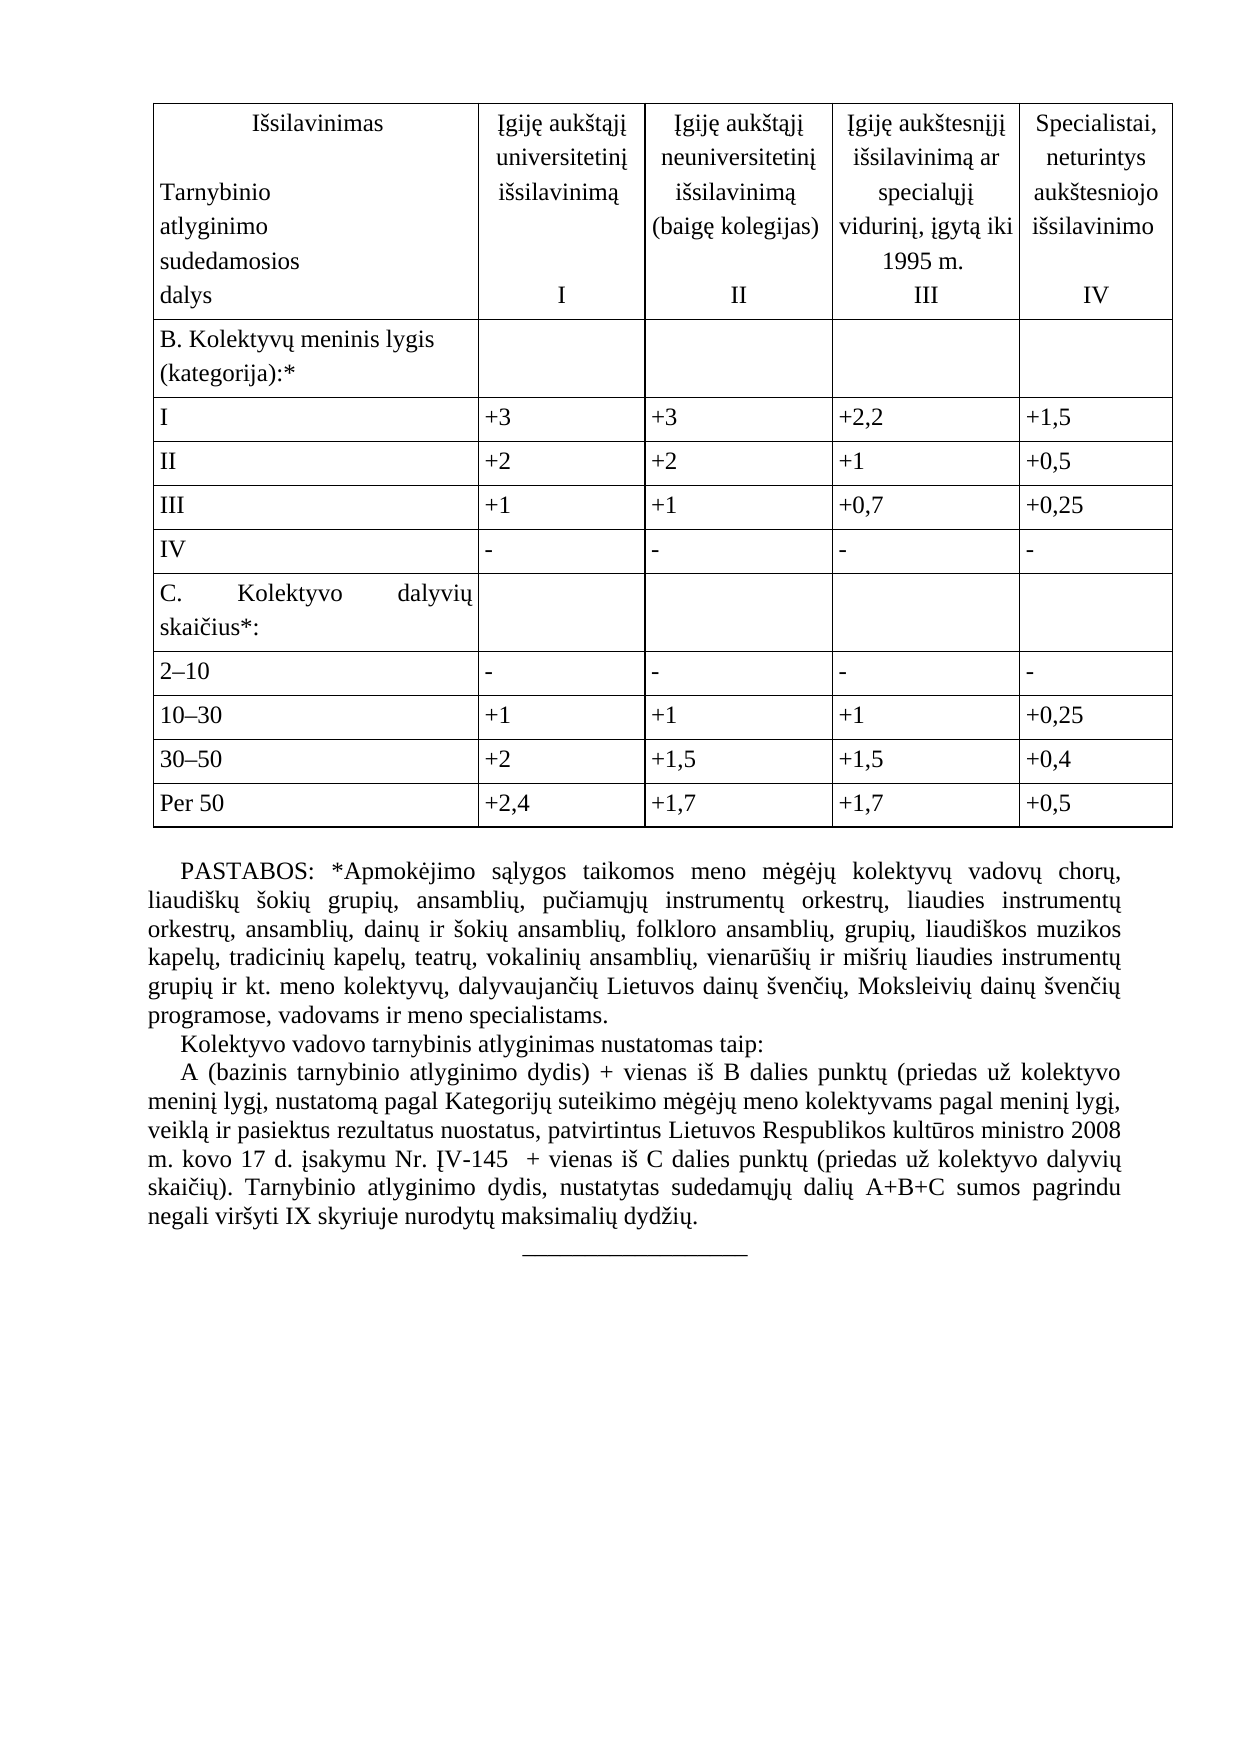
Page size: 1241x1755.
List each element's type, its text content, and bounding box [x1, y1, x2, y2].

table_cell +2,2 [833, 398, 1019, 441]
table_cell C. Kolektyvo dalyvių skaičius*: [154, 574, 478, 651]
text PASTABOS: *Apmokėjimo sąlygos taikomos meno mėgėjų kolektyvų vadovų chorų, liaudiškų šokių grupių, ansamblių, pučiamųjų instrumentų orkestrų, liaudies instrumentų orkestrų, ansamblių, dainų ir šokių ansamblių, folkloro ansamblių, grupių, liaudiškos muzikos kapelų, tradicinių kapelų, teatrų, vokalinių ansamblių, vienarūšių ir mišrių liaudies instrumentų grupių ir kt. meno kolektyvų, dalyvaujančių Lietuvos dainų švenčių, Moksleivių dainų švenčių programose, vadovams ir meno specialistams. [148, 856, 1122, 1029]
table_cell Per 50 [154, 784, 478, 826]
table_header Įgiję aukštąjį neuniversitetinį išsilavinimą (baigę kolegijas) II [646, 104, 832, 319]
table_cell - [479, 652, 644, 695]
text A (bazinis tarnybinio atlyginimo dydis) + vienas iš B dalies punktų (priedas už kolektyvo meninį lygį, nustatomą pagal Kategorijų suteikimo mėgėjų meno kolektyvams pagal meninį lygį, veiklą ir pasiektus rezultatus nuostatus, patvirtintus Lietuvos Respublikos kultūros ministro 2008 m. kovo 17 d. įsakymu Nr. ĮV-145 „Dėl Kategorijų suteikimo mėgėjų meno kolektyvams pagal meninį lygį, veiklą ir pasiektus rezultatus nuostatų patvirtinimo“ + vienas iš C dalies punktų (priedas už kolektyvo dalyvių skaičių). Tarnybinio atlyginimo dydis, nustatytas sudedamųjų dalių A+B+C sumos pagrindu negali viršyti IX skyriuje nurodytų maksimalių dydžių. [148, 1057, 1122, 1230]
table_cell +0,5 [1020, 442, 1172, 485]
table_cell +1 [833, 696, 1019, 739]
table_cell [1020, 574, 1172, 651]
table_cell +2 [646, 442, 832, 485]
table_cell 30–50 [154, 740, 478, 782]
table_cell 10–30 [154, 696, 478, 739]
text Kolektyvo vadovo tarnybinis atlyginimas nustatomas taip: [148, 1029, 1122, 1057]
table_cell +0,25 [1020, 486, 1172, 529]
table_header Įgiję aukštesnįjį išsilavinimą ar specialųjį vidurinį, įgytą iki 1995 m. III [833, 104, 1019, 319]
table_cell +1,5 [1020, 398, 1172, 441]
table_cell +1 [646, 486, 832, 529]
table_cell - [833, 530, 1019, 573]
table_cell +2 [479, 740, 644, 782]
table_header Specialistai, neturintys aukštesniojo išsilavinimo IV [1020, 104, 1172, 319]
table_cell - [646, 530, 832, 573]
table_cell II [154, 442, 478, 485]
table_cell - [1020, 530, 1172, 573]
table_cell +0,7 [833, 486, 1019, 529]
table_cell +1,5 [833, 740, 1019, 782]
table_cell [646, 320, 832, 397]
table_cell +3 [479, 398, 644, 441]
table_cell [646, 574, 832, 651]
table_cell +0,5 [1020, 784, 1172, 826]
table_cell - [479, 530, 644, 573]
table_cell +1 [646, 696, 832, 739]
table_cell +1,7 [646, 784, 832, 826]
table_cell IV [154, 530, 478, 573]
table_cell B. Kolektyvų meninis lygis (kategorija):* [154, 320, 478, 397]
table_cell [833, 320, 1019, 397]
table_cell I [154, 398, 478, 441]
table_cell [479, 574, 644, 651]
table_cell +1 [479, 696, 644, 739]
table_cell +1 [833, 442, 1019, 485]
table_cell [1020, 320, 1172, 397]
table_cell +1,5 [646, 740, 832, 782]
table_cell +1 [479, 486, 644, 529]
table_header Įgiję aukštąjį universitetinį išsilavinimą I [479, 104, 644, 319]
table_cell +0,25 [1020, 696, 1172, 739]
table_cell [833, 574, 1019, 651]
table_header Išsilavinimas Tarnybinio atlyginimo sudedamosios dalys [154, 104, 478, 319]
text __________________ [148, 1230, 1122, 1259]
table_cell +2,4 [479, 784, 644, 826]
table_cell - [646, 652, 832, 695]
table_cell - [833, 652, 1019, 695]
table_cell - [1020, 652, 1172, 695]
table_cell III [154, 486, 478, 529]
table_cell [479, 320, 644, 397]
table_cell +3 [646, 398, 832, 441]
table_cell +0,4 [1020, 740, 1172, 782]
table_cell +2 [479, 442, 644, 485]
table_cell 2–10 [154, 652, 478, 695]
table_cell +1,7 [833, 784, 1019, 826]
